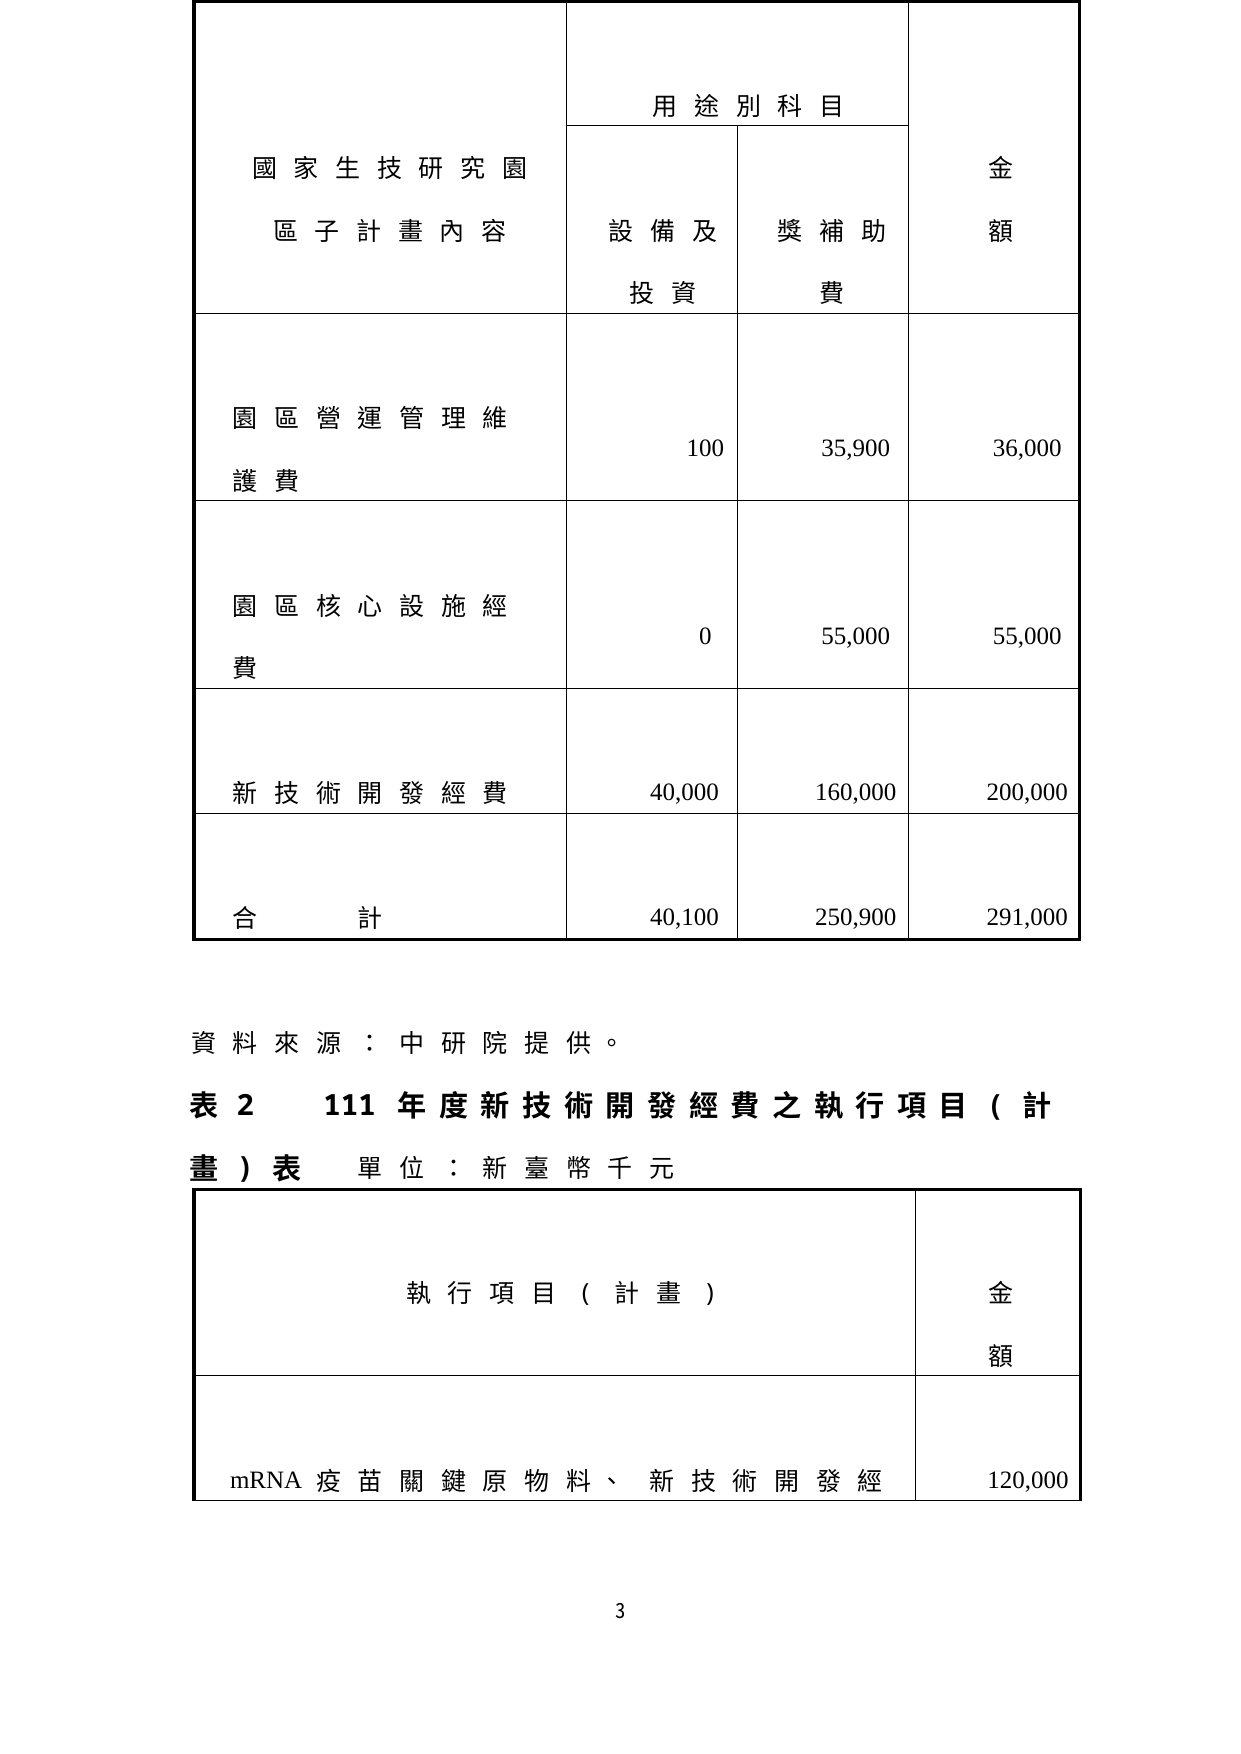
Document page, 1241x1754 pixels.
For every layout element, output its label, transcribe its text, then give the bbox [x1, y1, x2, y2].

table_cell 55,000 [738, 501, 908, 687]
table_header 用途別科目 [567, 3, 908, 125]
table_cell 35,900 [738, 314, 908, 500]
table_cell 合 計 [196, 814, 566, 937]
table_cell 園區核心設施經費 [196, 501, 566, 687]
table_cell mRNA疫苗關鍵原物料、新技術開發經 [196, 1376, 915, 1500]
table_cell 40,100 [567, 814, 737, 937]
table_cell 120,000 [916, 1376, 1079, 1500]
table_header 國家生技研究園區子計畫內容 [196, 3, 566, 312]
table_cell 園區營運管理維護費 [196, 314, 566, 500]
table_cell 100 [567, 314, 737, 500]
table_cell 55,000 [909, 501, 1078, 687]
text 表2 111年度新技術開發經費之執行項目(計畫)表 單位：新臺幣千元 [183, 1062, 1058, 1187]
table_header 金 額 [916, 1191, 1079, 1375]
text 資料來源：中研院提供。 [183, 1000, 1058, 1062]
table_cell 250,900 [738, 814, 908, 937]
table_cell 200,000 [909, 689, 1078, 812]
table_header 執行項目(計畫) [196, 1191, 915, 1375]
table_cell 設備及投資 [567, 126, 737, 312]
table_cell 160,000 [738, 689, 908, 812]
table_header 金 額 [909, 3, 1078, 312]
table_cell 新技術開發經費 [196, 689, 566, 812]
table_cell 0 [567, 501, 737, 687]
table_cell 36,000 [909, 314, 1078, 500]
table_cell 291,000 [909, 814, 1078, 937]
table_cell 40,000 [567, 689, 737, 812]
table_cell 獎補助費 [738, 126, 908, 312]
